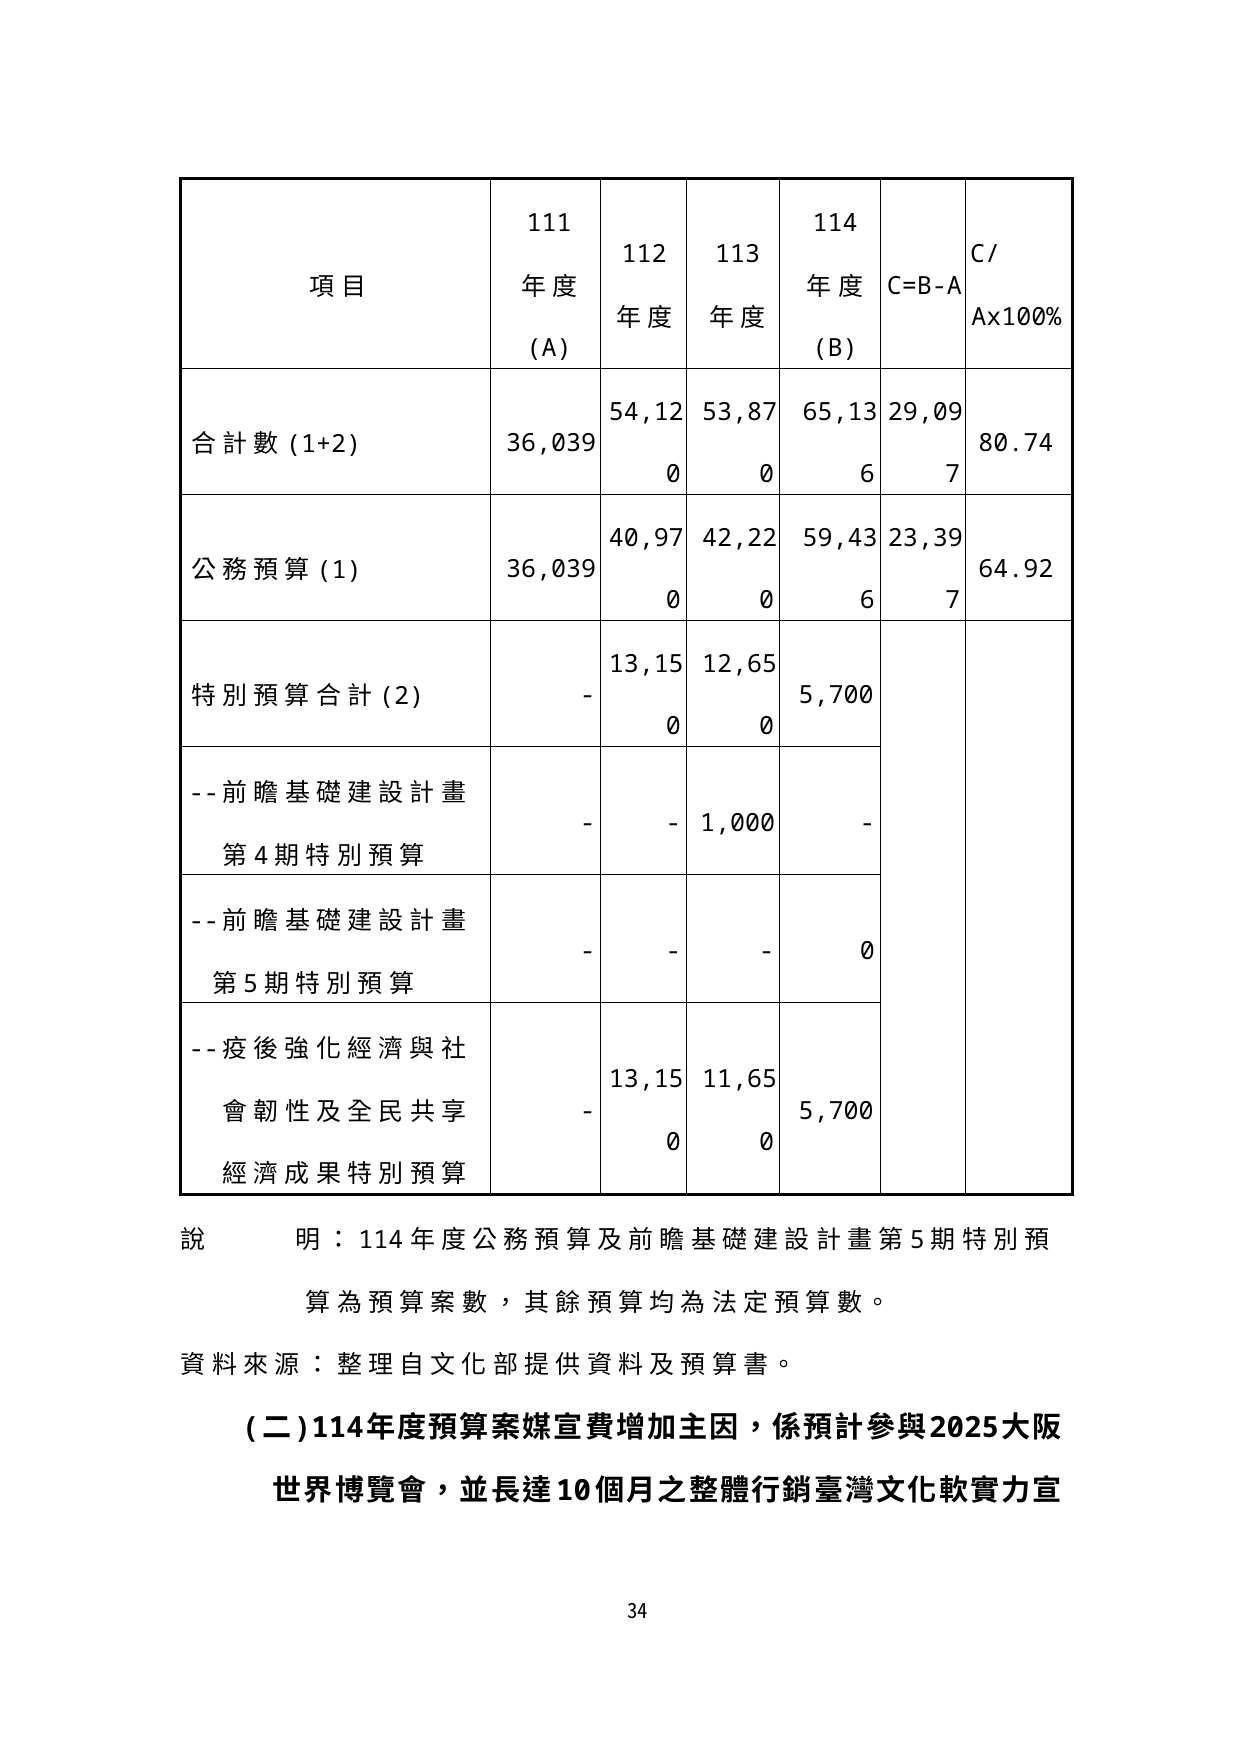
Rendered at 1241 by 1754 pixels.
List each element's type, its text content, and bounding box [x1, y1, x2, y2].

table_cell - [601, 747, 686, 874]
table_cell 11,650 [687, 1003, 779, 1193]
table_cell 42,220 [687, 495, 779, 620]
table_cell - [687, 875, 779, 1002]
table_cell 13,150 [601, 621, 686, 746]
text 資料來源：整理自文化部提供資料及預算書。 [177, 1321, 1063, 1383]
table_header 111 年度(A) [491, 180, 600, 368]
text (二)114年度預算案媒宣費增加主因，係預計參與2025大阪世界博覽會，並長達10個月之整體行銷臺灣文化軟實力宣 [236, 1383, 1063, 1508]
table_cell - [780, 747, 880, 874]
table_cell 23,397 [881, 495, 965, 620]
table_header C/Ax100% [966, 180, 1071, 368]
table_header C=B-A [881, 180, 965, 368]
table_cell 合計數(1+2) [182, 369, 490, 494]
text 說 明：114年度公務預算及前瞻基礎建設計畫第5期特別預算為預算案數，其餘預算均為法定預算數。 [177, 1196, 1063, 1321]
table_cell 12,650 [687, 621, 779, 746]
table_cell 29,097 [881, 369, 965, 494]
table_cell 40,970 [601, 495, 686, 620]
table_cell 5,700 [780, 621, 880, 746]
table_cell 0 [780, 875, 880, 1002]
table_cell 36,039 [491, 369, 600, 494]
table_cell --前瞻基礎建設計畫第5期特別預算 [182, 875, 490, 1002]
table_cell 36,039 [491, 495, 600, 620]
table_cell - [491, 621, 600, 746]
table_cell 特別預算合計(2) [182, 621, 490, 746]
table_cell 13,150 [601, 1003, 686, 1193]
table_cell [881, 621, 965, 1193]
table_cell --疫後強化經濟與社會韌性及全民共享經濟成果特別預算 [182, 1003, 490, 1193]
table_header 113 年度 [687, 180, 779, 368]
table_cell 53,870 [687, 369, 779, 494]
table_cell 公務預算(1) [182, 495, 490, 620]
table_cell 64.92 [966, 495, 1071, 620]
table_cell [966, 621, 1071, 1193]
table_cell - [491, 875, 600, 1002]
table_cell 5,700 [780, 1003, 880, 1193]
table_cell 80.74 [966, 369, 1071, 494]
table_header 114 年度(B) [780, 180, 880, 368]
table_cell 54,120 [601, 369, 686, 494]
table_cell - [491, 747, 600, 874]
table_cell --前瞻基礎建設計畫第4期特別預算 [182, 747, 490, 874]
table_cell 65,136 [780, 369, 880, 494]
table_header 112 年度 [601, 180, 686, 368]
table_cell 1,000 [687, 747, 779, 874]
table_header 項目 [182, 180, 490, 368]
table_cell - [601, 875, 686, 1002]
table_cell - [491, 1003, 600, 1193]
table_cell 59,436 [780, 495, 880, 620]
